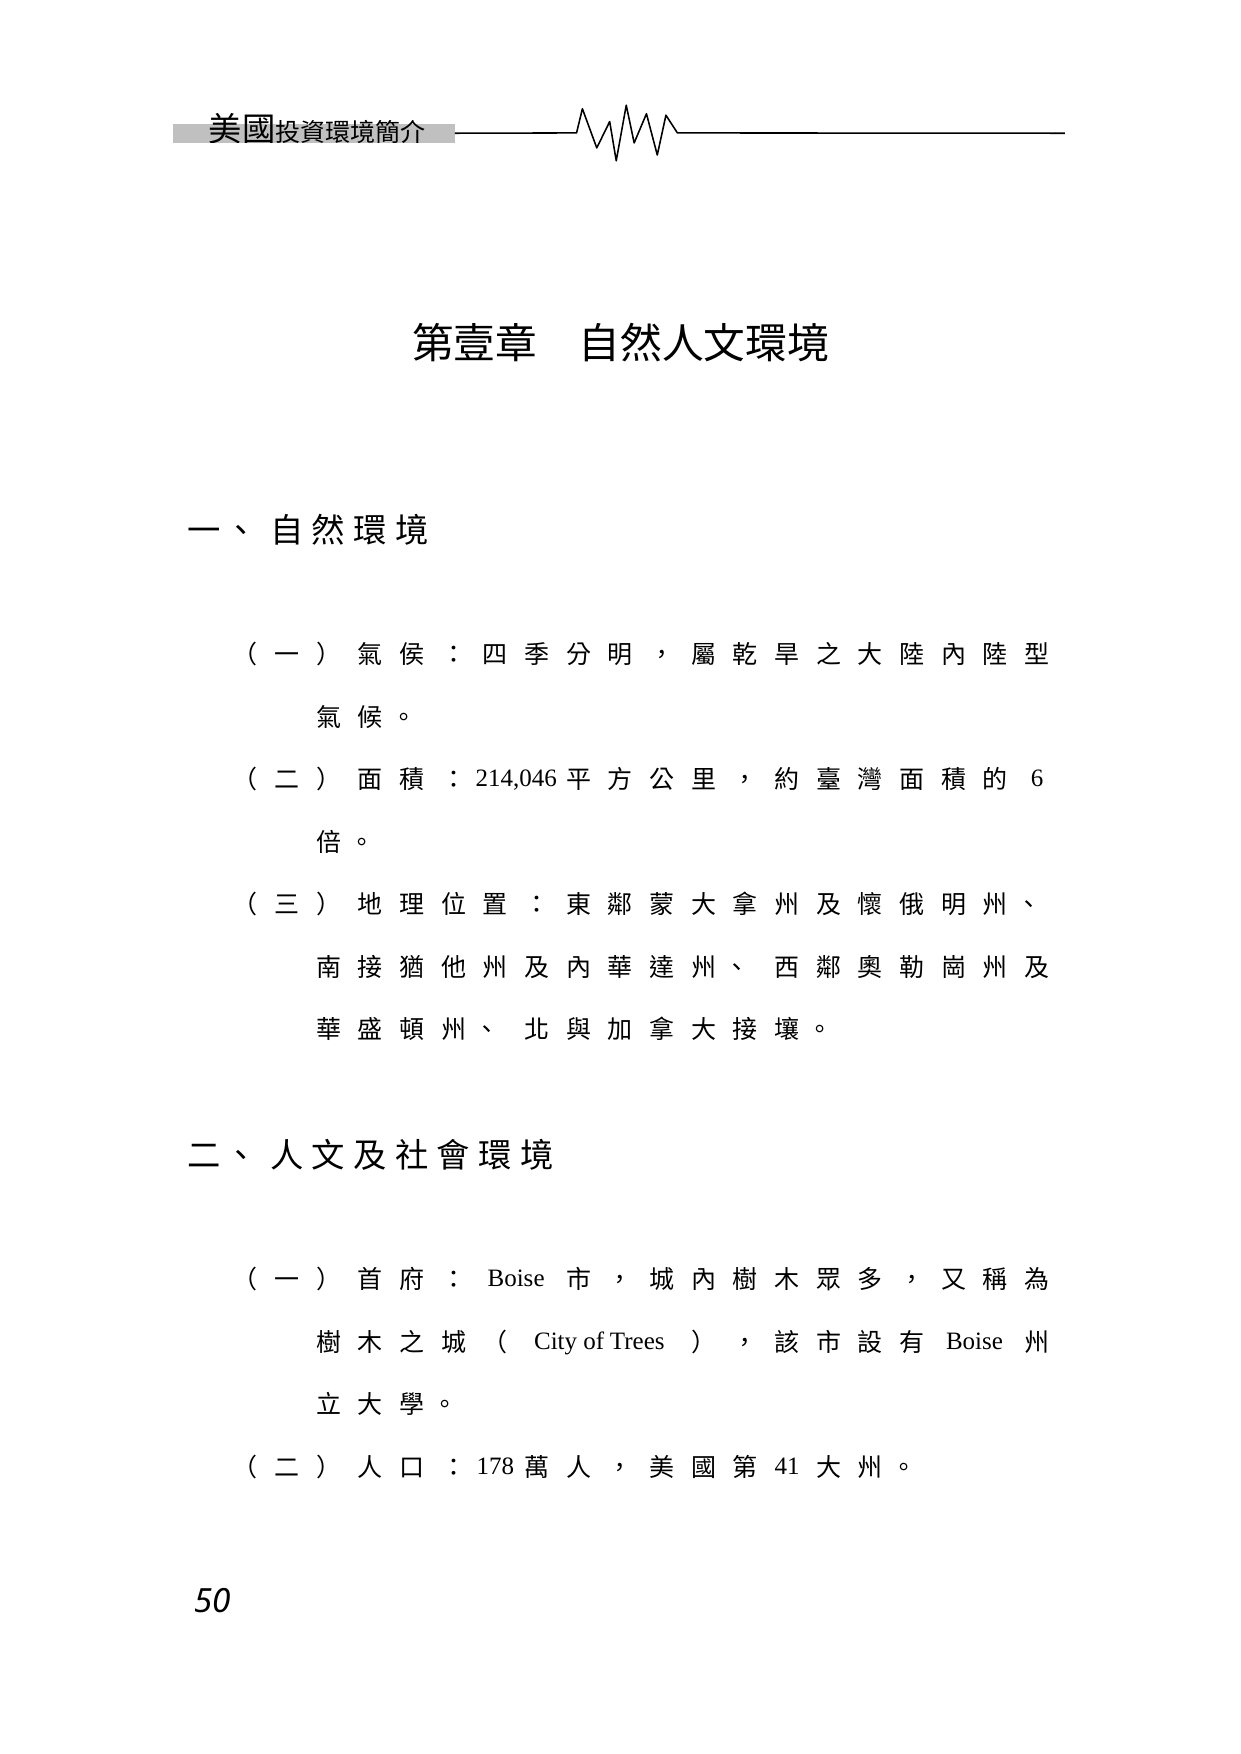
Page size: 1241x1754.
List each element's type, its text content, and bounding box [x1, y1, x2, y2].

text （二）人口：178萬人，美國第41大州。 [207, 1424, 1058, 1486]
text （二）面積：214,046平方公里，約臺灣面積的6倍。 [207, 736, 1058, 861]
text （一）首府：Boise市，城內樹木眾多，又稱為樹木之城（City of Trees），該市設有Boise州立大學。 [207, 1236, 1058, 1424]
text 二、人文及社會環境 [183, 1111, 1058, 1174]
text （一）氣侯：四季分明，屬乾旱之大陸內陸型氣候。 [207, 611, 1058, 736]
text 第壹章 自然人文環境 [183, 299, 1058, 361]
text 一、自然環境 [183, 486, 1058, 549]
text （三）地理位置：東鄰蒙大拿州及懷俄明州、南接猶他州及內華達州、西鄰奧勒崗州及華盛頓州、北與加拿大接壤。 [207, 861, 1058, 1049]
